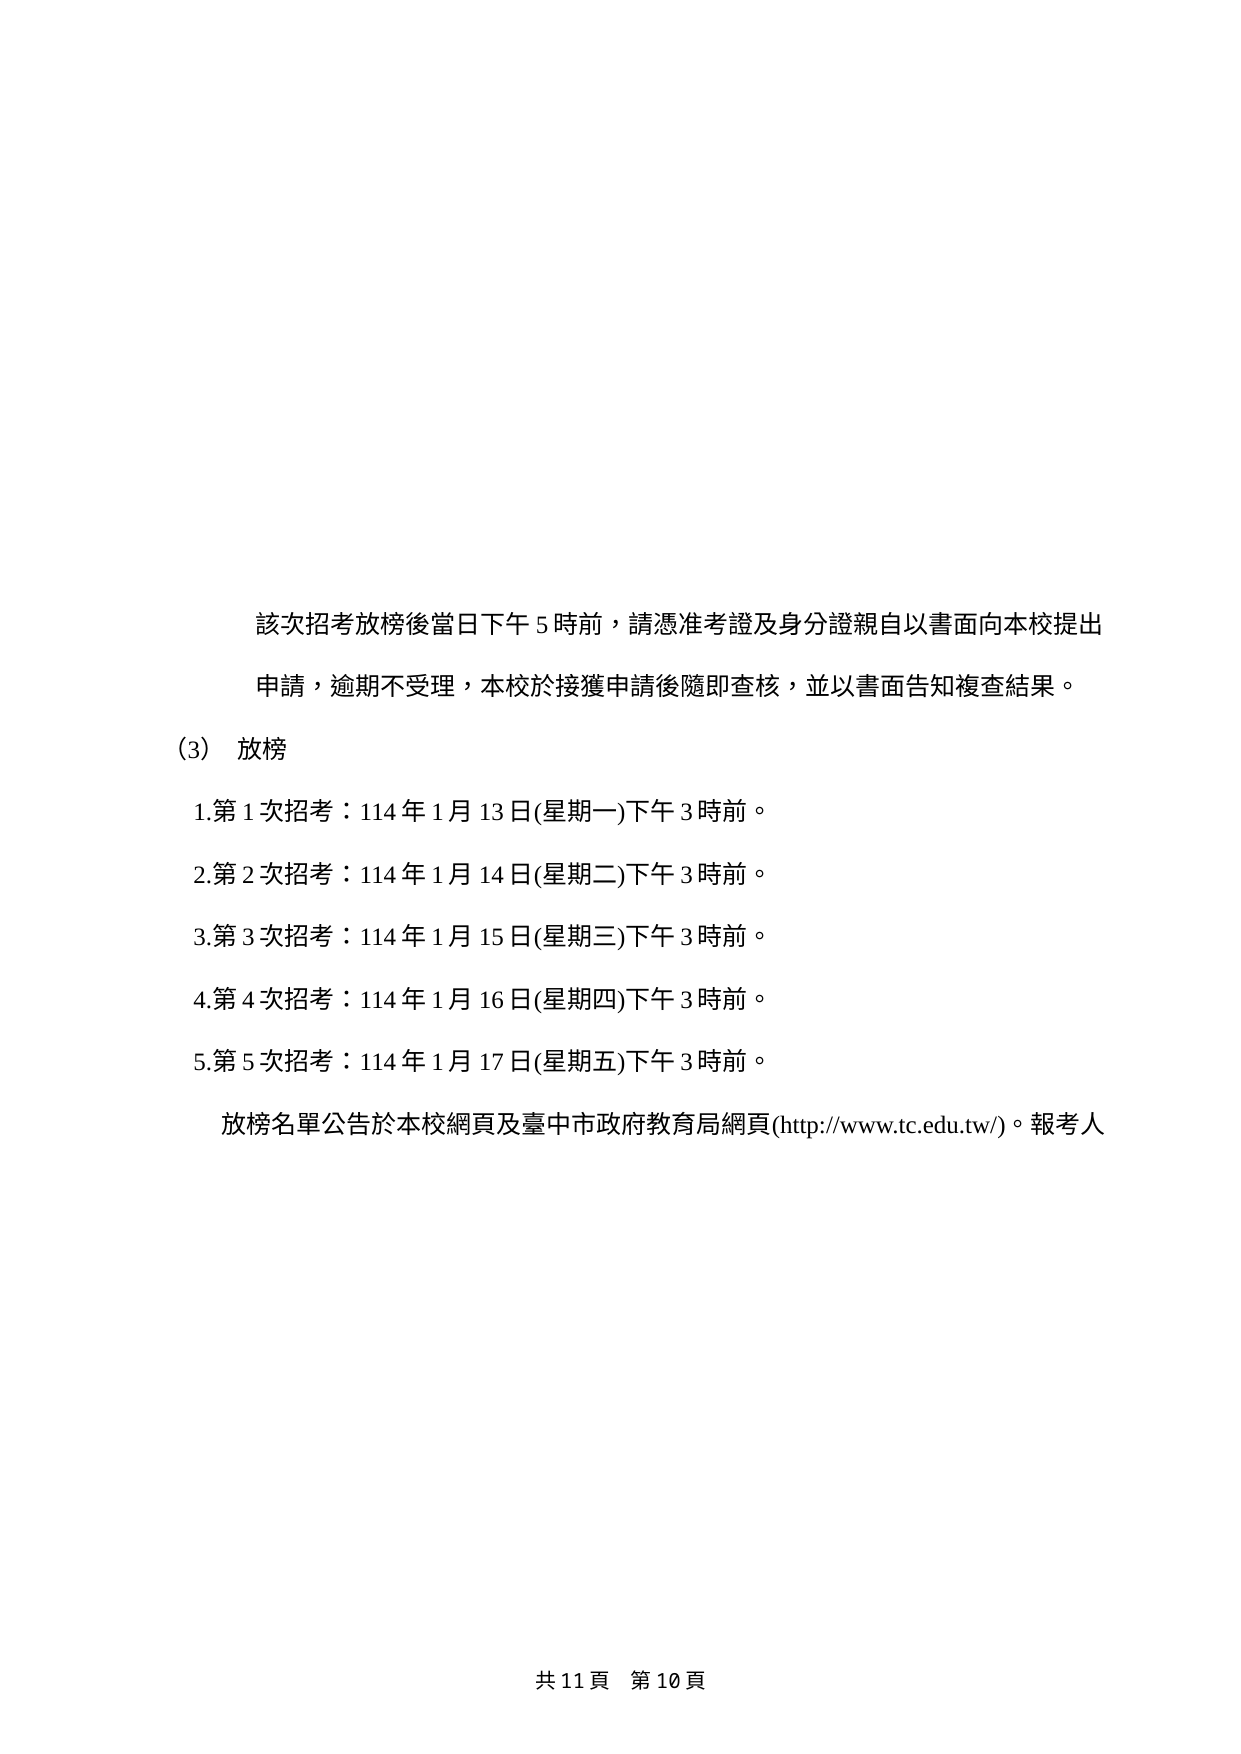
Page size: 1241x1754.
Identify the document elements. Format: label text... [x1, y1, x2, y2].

list 放榜 [162, 706, 1122, 768]
text 1.第1次招考：114年1月13日(星期一)下午3時前。 [118, 768, 1122, 831]
text 放榜名單公告於本校網頁及臺中市政府教育局網頁(http://www.tc.edu.tw/)。報考人 [222, 1081, 1122, 1143]
text 該次招考放榜後當日下午5時前，請憑准考證及身分證親自以書面向本校提出申請，逾期不受理，本校於接獲申請後隨即查核，並以書面告知複查結果。 [256, 581, 1122, 706]
text 5.第5次招考：114年1月17日(星期五)下午3時前。 [118, 1018, 1122, 1081]
text 4.第4次招考：114年1月16日(星期四)下午3時前。 [118, 956, 1122, 1018]
text 3.第3次招考：114年1月15日(星期三)下午3時前。 [118, 893, 1122, 956]
text 2.第2次招考：114年1月14日(星期二)下午3時前。 [118, 831, 1122, 893]
